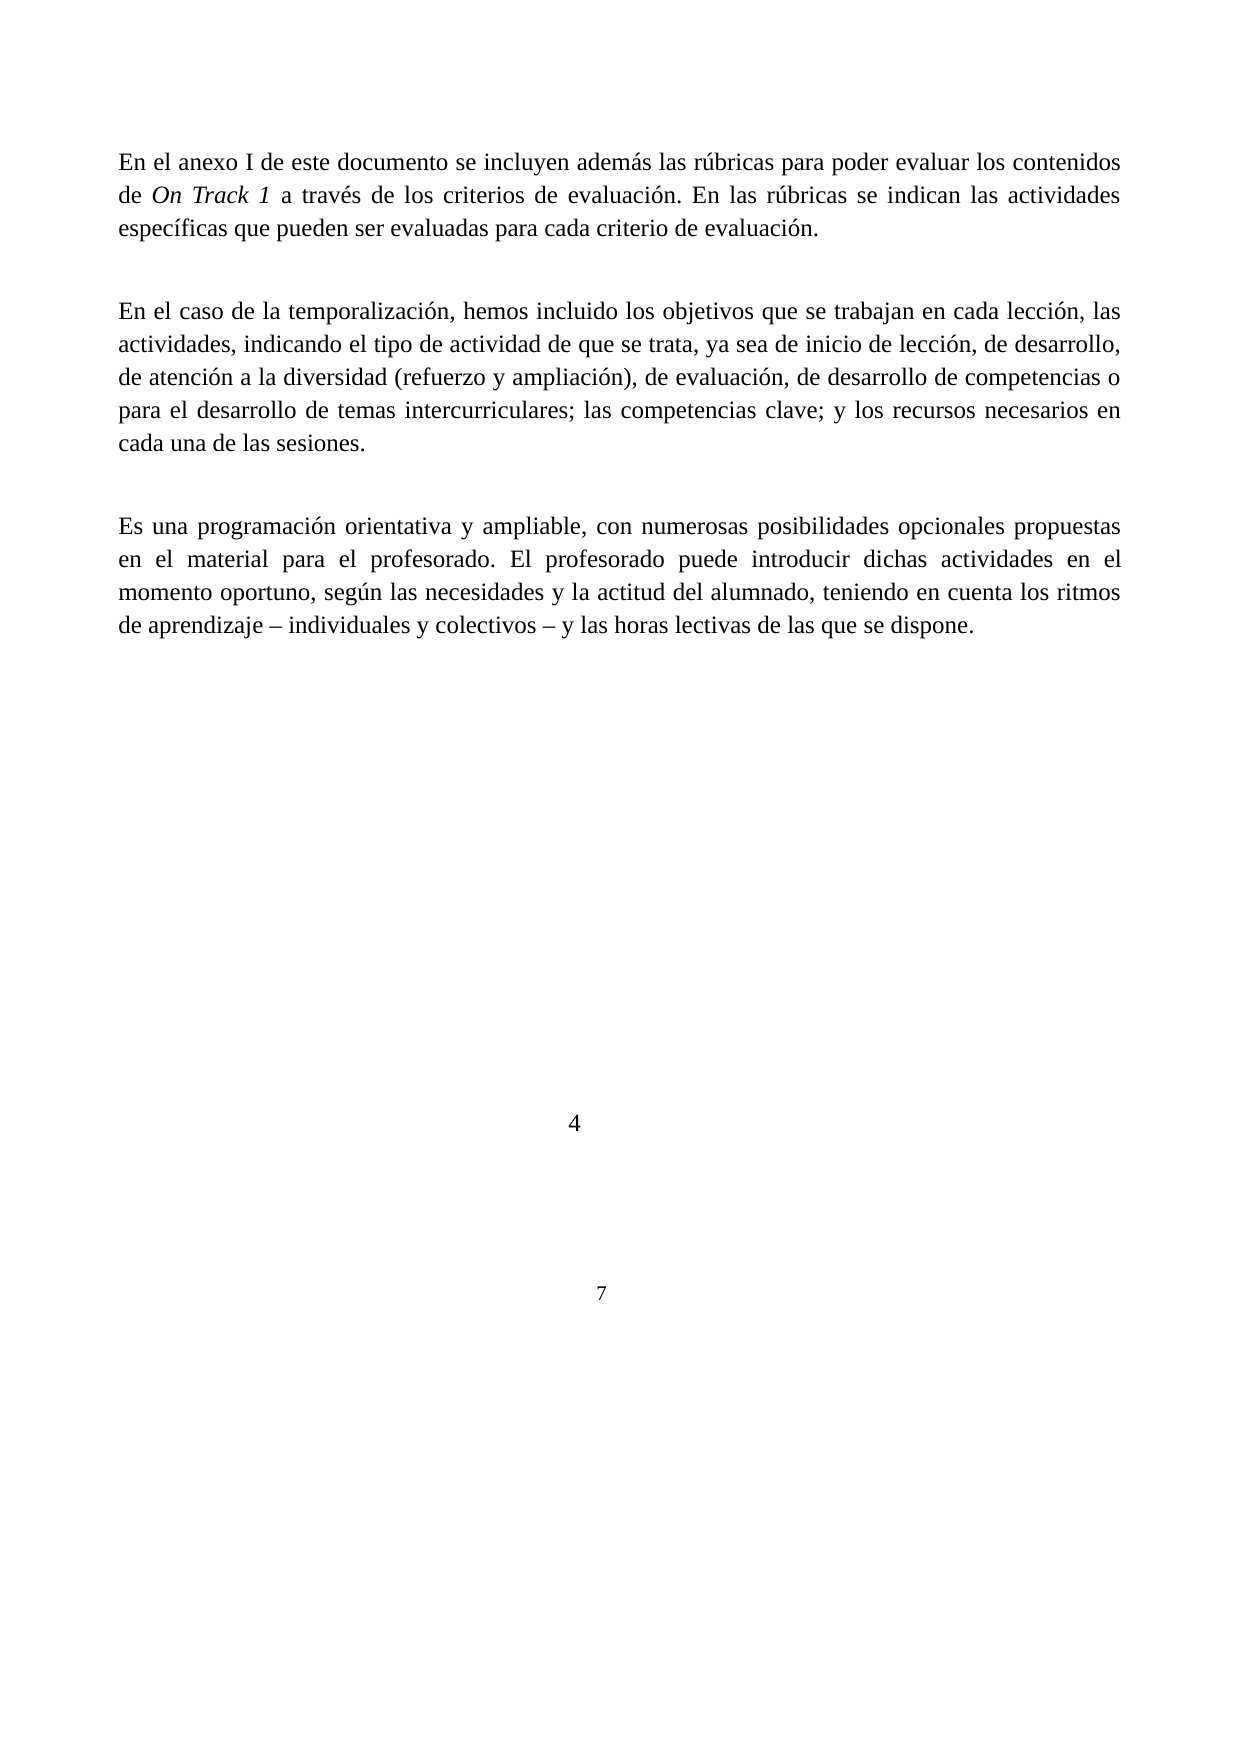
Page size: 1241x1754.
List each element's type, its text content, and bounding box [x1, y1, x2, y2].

text En el anexo I de este documento se incluyen además las rúbricas para poder evaluar los contenidos de On Track 1 a través de los criterios de evaluación. En las rúbricas se indican las actividades específicas que pueden ser evaluadas para cada criterio de evaluación. [118, 147, 1122, 242]
text En el caso de la temporalización, hemos incluido los objetivos que se trabajan en cada lección, las actividades, indicando el tipo de actividad de que se trata, ya sea de inicio de lección, de desarrollo, de atención a la diversidad (refuerzo y ampliación), de evaluación, de desarrollo de competencias o para el desarrollo de temas intercurriculares; las competencias clave; y los recursos necesarios en cada una de las sesiones. [118, 296, 1122, 457]
text Es una programación orientativa y ampliable, con numerosas posibilidades opcionales propuestas en el material para el profesorado. El profesorado puede introducir dichas actividades en el momento oportuno, según las necesidades y la actitud del alumnado, teniendo en cuenta los ritmos de aprendizaje – individuales y colectivos – y las horas lectivas de las que se dispone. [118, 511, 1122, 639]
text 4 [118, 1108, 1122, 1137]
